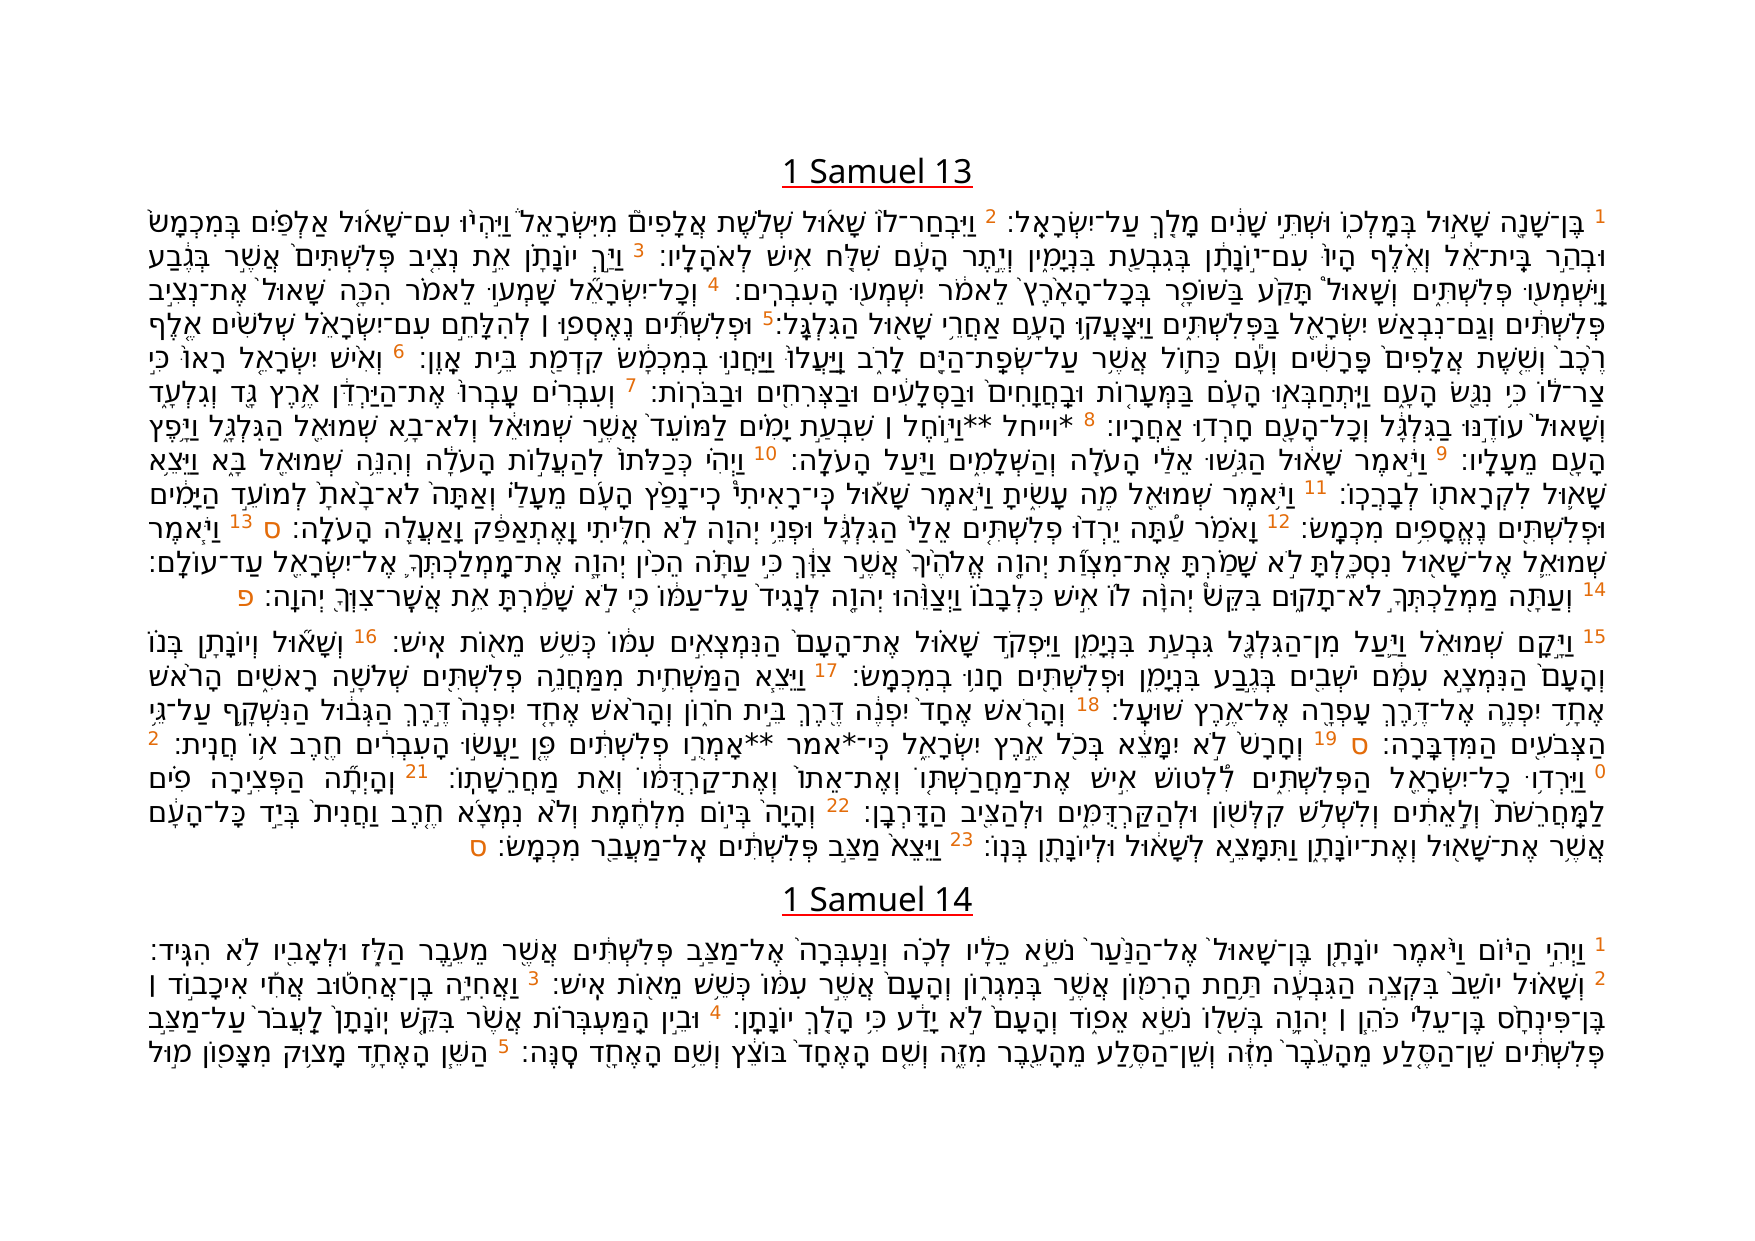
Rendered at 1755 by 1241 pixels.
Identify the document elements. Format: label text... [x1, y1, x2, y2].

text 1 Samuel 13‬‬ [148, 148, 1606, 193]
text 1 וַיְהִ֣י הַיּ֗וֹם וַיֹּ֨אמֶר יוֹנָתָ֤ן בֶּן־שָׁאוּל֙ אֶל־הַנַּ֙עַר֙ נֹשֵׂ֣א כֵלָ֔יו לְכָ֗ה וְנַעְבְּרָה֙ אֶל־מַצַּ֣ב פְּלִשְׁתִּ֔ים אֲשֶׁ֖ר מֵעֵ֣בֶר הַלָּ֑ז וּלְאָבִ֖יו לֹ֥א הִגִּֽיד׃ 2 וְשָׁא֗וּל יוֹשֵׁב֙ בִּקְצֵ֣ה הַגִּבְעָ֔ה תַּ֥חַת הָרִמּ֖וֹן אֲשֶׁ֣ר בְּמִגְר֑וֹן וְהָעָם֙ אֲשֶׁ֣ר עִמּ֔וֹ כְּשֵׁ֥שׁ מֵא֖וֹת אִֽישׁ׃ ‬‬‬3 וַאֲחִיָּ֣ה בֶן־אֲחִט֡וּב אֲחִ֡י אִיכָב֣וֹד ׀ בֶּן־פִּינְחָ֨ס בֶּן־עֵלִ֜י כֹּהֵ֧ן ׀ יְהוָ֛ה בְּשִׁל֖וֹ נֹשֵׂ֣א אֵפ֑וֹד וְהָעָם֙ לֹ֣א יָדַ֔ע כִּ֥י הָלַ֖ךְ יוֹנָתָֽן׃ ‬‬‬4 וּבֵ֣ין הַֽמַּעְבְּר֗וֹת אֲשֶׁ֨ר בִּקֵּ֤שׁ יֽוֹנָתָן֙ לַֽעֲבֹר֙ עַל־מַצַּ֣ב פְּלִשְׁתִּ֔ים שֵׁן־הַסֶּ֤לַע מֵהָעֵ֙בֶר֙ מִזֶּ֔ה וְשֵׁן־הַסֶּ֥לַע מֵהָעֵ֖בֶר מִזֶּ֑ה וְשֵׁ֤ם הָֽאֶחָד֙ בּוֹצֵ֔ץ וְשֵׁ֥ם הָאֶחָ֖ד סֶֽנֶּה׃ ‬‬‬5 הַשֵּׁ֧ן הָאֶחָ֛ד מָצ֥וּק מִצָּפ֖וֹן מ֣וּל מִכְמָ֑שׂ וְהָאֶחָ֥ד מִנֶּ֖גֶב מ֥וּל גָּֽבַע׃ ס ‬‬‬6 וַיֹּ֨אמֶר יְהוֹנָתָ֜ן אֶל־הַנַּ֣עַר ׀ נֹשֵׂ֣א כֵלָ֗יו לְכָה֙ וְנַעְבְּרָ֗ה אֶל־מַצַּב֙ הָעֲרֵלִ֣ים הָאֵ֔לֶּה אוּלַ֛י יַעֲשֶׂ֥ה יְהוָ֖ה לָ֑נוּ כִּ֣י אֵ֤ין לַֽיהוָה֙ מַעְצ֔וֹר לְהוֹשִׁ֥יעַ בְּרַ֖ב א֥וֹ בִמְעָֽט׃ ‬‬‬7 וַיֹּ֤אמֶר לוֹ֙ נֹשֵׂ֣א כֵלָ֔יו עֲשֵׂ֖ה כָּל־אֲשֶׁ֣ר בִּלְבָבֶ֑ךָ נְטֵ֣ה לָ֔ךְ הִנְנִ֥י עִמְּךָ֖ כִּלְבָבֶֽךָ׃ ס ‬‬‬8 וַיֹּ֙אמֶר֙ יְה֣וֹנָתָ֔ן הִנֵּ֛ה אֲנַ֥חְנוּ עֹבְרִ֖ים אֶל־הָאֲנָשִׁ֑ים וְנִגְלִ֖ינוּ אֲלֵיהֶֽם׃ ‬‬‬9 אִם־כֹּ֤ה יֹֽאמְרוּ֙ אֵלֵ֔ינוּ דֹּ֕מּוּ עַד־הַגִּיעֵ֖נוּ אֲלֵיכֶ֑ם וְעָמַ֣דְנוּ תַחְתֵּ֔ינוּ וְלֹ֥א נַעֲלֶ֖ה אֲלֵיהֶֽם׃ ‬‬‬10 וְאִם־כֹּ֨ה יֹאמְר֜וּ עֲל֤וּ עָלֵ֙ינוּ֙ וְעָלִ֔ינוּ כִּֽי־נְתָנָ֥ם יְהוָ֖ה בְּיָדֵ֑נוּ וְזֶה־לָּ֖נוּ הָאֽוֹת׃ ‬‬‬11 וַיִּגָּל֣וּ שְׁנֵיהֶ֔ם אֶל־מַצַּ֖ב פְּלִשְׁתִּ֑ים וַיֹּאמְר֣וּ פְלִשְׁתִּ֔ים הִנֵּ֤ה עִבְרִים֙ יֹֽצְאִ֔ים מִן־הַחֹרִ֖ים אֲשֶׁ֥ר הִתְחַבְּאוּ־שָֽׁם׃ ‬‬‬12 וַיַּעֲנוּ֩ אַנְשֵׁ֨י הַמַּצָּבָ֜ה אֶת־יוֹנָתָ֣ן ׀ וְאֶת־נֹשֵׂ֣א כֵלָ֗יו וַיֹּֽאמְרוּ֙ עֲל֣וּ אֵלֵ֔ינוּ וְנוֹדִ֥יעָה אֶתְכֶ֖ם דָּבָ֑ר פ ‬‬‬‬‬‬‬‬‬‬‬ [148, 934, 1606, 1069]
text 1 Samuel 14‬‬ [148, 876, 1606, 921]
text 1 בֶּן־שָׁנָ֖ה שָׁא֣וּל בְּמָלְכ֑וֹ וּשְׁתֵּ֣י שָׁנִ֔ים מָלַ֖ךְ עַל־יִשְׂרָאֵֽל׃ 2 וַיִּבְחַר־ל֨וֹ שָׁא֜וּל שְׁלֹ֣שֶׁת אֲלָפִים֮ מִיִּשְׂרָאֵל֒ וַיִּהְי֨וּ עִם־שָׁא֜וּל אַלְפַּ֗יִם בְּמִכְמָשׂ֙ וּבְהַ֣ר בֵּֽית־אֵ֔ל וְאֶ֗לֶף הָיוּ֙ עִם־י֣וֹנָתָ֔ן בְּגִבְעַ֖ת בִּנְיָמִ֑ין וְיֶ֣תֶר הָעָ֔ם שִׁלַּ֖ח אִ֥ישׁ לְאֹהָלָֽיו׃ ‬‬‬3 וַיַּ֣ךְ יוֹנָתָ֗ן אֵ֣ת נְצִ֤יב פְּלִשְׁתִּים֙ אֲשֶׁ֣ר בְּגֶ֔בַע וַֽיִּשְׁמְע֖וּ פְּלִשְׁתִּ֑ים וְשָׁאוּל֩ תָּקַ֨ע בַּשּׁוֹפָ֤ר בְּכָל־הָאָ֙רֶץ֙ לֵאמֹ֔ר יִשְׁמְע֖וּ הָעִבְרִֽים׃ ‬‬‬4 וְכָל־יִשְׂרָאֵ֞ל שָׁמְע֣וּ לֵאמֹ֗ר הִכָּ֤ה שָׁאוּל֙ אֶת־נְצִ֣יב פְּלִשְׁתִּ֔ים וְגַם־נִבְאַשׁ‬‏ יִשְׂרָאֵ֖ל בַּפְּלִשְׁתִּ֑ים וַיִּצָּעֲק֥וּ הָעָ֛ם אַחֲרֵ֥י שָׁא֖וּל הַגִּלְגָּֽל׃‬‬‬5 וּפְלִשְׁתִּ֞ים נֶאֶסְפ֣וּ ׀ לְהִלָּחֵ֣ם עִם־יִשְׂרָאֵ֗ל שְׁלֹשִׁ֨ים אֶ֤לֶף רֶ֙כֶב֙ וְשֵׁ֤שֶׁת אֲלָפִים֙ פָּרָשִׁ֔ים וְעָ֕ם כַּח֛וֹל אֲשֶׁ֥ר עַל־שְׂפַֽת־הַיָּ֖ם לָרֹ֑ב וַֽיַּעֲלוּ֙ וַיַּחֲנ֣וּ בְמִכְמָ֔שׂ קִדְמַ֖ת בֵּ֥ית אָֽוֶן׃ ‬‬‬‬6 וְאִ֨ישׁ יִשְׂרָאֵ֤ל רָאוּ֙ כִּ֣י צַר־ל֔וֹ כִּ֥י נִגַּ֖שׂ הָעָ֑ם וַיִּֽתְחַבְּא֣וּ הָעָ֗ם בַּמְּעָר֤וֹת וּבַֽחֲוָחִים֙ וּבַסְּלָעִ֔ים וּבַצְּרִחִ֖ים וּבַבֹּרֽוֹת׃ ‬‬‬7 וְעִבְרִ֗ים עָֽבְרוּ֙ אֶת־הַיַּרְדֵּ֔ן אֶ֥רֶץ גָּ֖ד וְגִלְעָ֑ד וְשָׁאוּל֙ עוֹדֶ֣נּוּ בַגִּלְגָּ֔ל וְכָל־הָעָ֖ם חָרְד֥וּ אַחֲרָֽיו׃ ‬‬‬8 *וייחל **וַיּ֣וֹחֶל ׀ שִׁבְעַ֣ת יָמִ֗ים לַמּוֹעֵד֙ אֲשֶׁ֣ר שְׁמוּאֵ֔ל וְלֹא־בָ֥א שְׁמוּאֵ֖ל הַגִּלְגָּ֑ל וַיָּ֥פֶץ הָעָ֖ם מֵעָלָֽיו׃ ‬‬‬9 וַיֹּ֣אמֶר שָׁא֔וּל הַגִּ֣שׁוּ אֵלַ֔י הָעֹלָ֖ה וְהַשְּׁלָמִ֑ים וַיַּ֖עַל הָעֹלָֽה׃ ‬‬‬10 וַיְהִ֗י כְּכַלֹּתוֹ֙ לְהַעֲל֣וֹת הָעֹלָ֔ה וְהִנֵּ֥ה שְׁמוּאֵ֖ל בָּ֑א וַיֵּצֵ֥א שָׁא֛וּל לִקְרָאת֖וֹ לְבָרֲכֽוֹ׃ ‬‬‬11 וַיֹּ֥אמֶר שְׁמוּאֵ֖ל מֶ֣ה עָשִׂ֑יתָ וַיֹּ֣אמֶר שָׁא֡וּל כִּֽי־רָאִיתִי֩ כִֽי־נָפַ֨ץ הָעָ֜ם מֵעָלַ֗י וְאַתָּה֙ לֹא־בָ֙אתָ֙ לְמוֹעֵ֣ד הַיָּמִ֔ים וּפְלִשְׁתִּ֖ים נֶאֱסָפִ֥ים מִכְמָֽשׂ׃ ‬‬‬12 וָאֹמַ֗ר עַ֠תָּה יֵרְד֨וּ פְלִשְׁתִּ֤ים אֵלַי֙ הַגִּלְגָּ֔ל וּפְנֵ֥י יְהוָ֖ה לֹ֣א חִלִּ֑יתִי וָֽאֶתְאַפַּ֔ק וָאַעֲלֶ֖ה הָעֹלָֽה׃ ס ‬‬‬13 וַיֹּ֧אמֶר שְׁמוּאֵ֛ל אֶל־שָׁא֖וּל נִסְכָּ֑לְתָּ לֹ֣א שָׁמַ֗רְתָּ אֶת־מִצְוַ֞ת יְהוָ֤ה אֱלֹהֶ֙יךָ֙ אֲשֶׁ֣ר צִוָּ֔ךְ כִּ֣י עַתָּ֗ה הֵכִ֨ין יְהוָ֧ה אֶת־מַֽמְלַכְתְּךָ֛ אֶל־יִשְׂרָאֵ֖ל עַד־עוֹלָֽם׃ ‬‬‬14 וְעַתָּ֖ה מַמְלַכְתְּךָ֣ לֹא־תָק֑וּם בִּקֵּשׁ֩ יְהוָ֨ה ל֜וֹ אִ֣ישׁ כִּלְבָב֗וֹ וַיְצַוֵּ֨הוּ יְהוָ֤ה לְנָגִיד֙ עַל־עַמּ֔וֹ כִּ֚י לֹ֣א שָׁמַ֔רְתָּ אֵ֥ת אֲשֶֽׁר־צִוְּךָ֖ יְהוָֽה׃ פ ‬‬‬‬‬‬‬‬‬‬‬‬‬‬‬‬ [148, 206, 1606, 613]
text 15 וַיָּ֣קָם שְׁמוּאֵ֗ל וַיַּ֛עַל מִן־הַגִּלְגָּ֖ל גִּבְעַ֣ת בִּנְיָמִ֑ן וַיִּפְקֹ֣ד שָׁא֗וּל אֶת־הָעָם֙ הַנִּמְצְאִ֣ים עִמּ֔וֹ כְּשֵׁ֥שׁ מֵא֖וֹת אִֽישׁ׃ ‬‬‬16 וְשָׁא֞וּל וְיוֹנָתָ֣ן בְּנ֗וֹ וְהָעָם֙ הַנִּמְצָ֣א עִמָּ֔ם יֹשְׁבִ֖ים בְּגֶ֣בַע בִּנְיָמִ֑ן וּפְלִשְׁתִּ֖ים חָנ֥וּ בְמִכְמָֽשׂ׃ ‬‬‬17 וַיֵּצֵ֧א הַמַּשְׁחִ֛ית מִמַּחֲנֵ֥ה פְלִשְׁתִּ֖ים שְׁלֹשָׁ֣ה רָאשִׁ֑ים הָרֹ֨אשׁ אֶחָ֥ד יִפְנֶ֛ה אֶל־דֶּ֥רֶךְ עָפְרָ֖ה אֶל־אֶ֥רֶץ שׁוּעָֽל׃ ‬‬‬18 וְהָרֹ֤אשׁ אֶחָד֙ יִפְנֶ֔ה דֶּ֖רֶךְ בֵּ֣ית חֹר֑וֹן וְהָרֹ֨אשׁ אֶחָ֤ד יִפְנֶה֙ דֶּ֣רֶךְ הַגְּב֔וּל הַנִּשְׁקָ֛ף עַל־גֵּ֥י הַצְּבֹעִ֖ים הַמִּדְבָּֽרָה׃ ס ‬‬‬19 וְחָרָשׁ֙ לֹ֣א יִמָּצֵ֔א בְּכֹ֖ל אֶ֣רֶץ יִשְׂרָאֵ֑ל כִּֽי־*אמר **אָמְרֻ֣ו‬ פְלִשְׁתִּ֔ים פֶּ֚ן יַעֲשׂ֣וּ הָעִבְרִ֔ים חֶ֖רֶב א֥וֹ חֲנִֽית׃ ‬‬‬‬20 וַיֵּרְד֥וּ כָל־יִשְׂרָאֵ֖ל הַפְּלִשְׁתִּ֑ים לִ֠לְטוֹשׁ אִ֣ישׁ אֶת־מַחֲרַשְׁתּ֤וֹ וְאֶת־אֵתוֹ֙ וְאֶת־קַרְדֻּמּ֔וֹ וְאֵ֖ת מַחֲרֵשָׁתֽוֹ׃ ‬‬‬21 וְֽהָיְתָ֞ה הַפְּצִ֣ירָה פִ֗ים לַמַּֽחֲרֵשֹׁת֙ וְלָ֣אֵתִ֔ים וְלִשְׁלֹ֥שׁ קִלְּשׁ֖וֹן וּלְהַקַּרְדֻּמִּ֑ים וּלְהַצִּ֖יב הַדָּרְבָֽן׃ ‬‬‬22 וְהָיָה֙ בְּי֣וֹם מִלְחֶ֔מֶת וְלֹ֨א נִמְצָ֜א חֶ֤רֶב וַחֲנִית֙ בְּיַ֣ד כָּל־הָעָ֔ם אֲשֶׁ֥ר אֶת־שָׁא֖וּל וְאֶת־יוֹנָתָ֑ן וַתִּמָּצֵ֣א לְשָׁא֔וּל וּלְיוֹנָתָ֖ן בְּנֽוֹ׃ ‬‬‬23 וַיֵּצֵא֙ מַצַּ֣ב פְּלִשְׁתִּ֔ים אֶֽל־מַעֲבַ֖ר מִכְמָֽשׂ׃ ס ‬‬‬‬‬‬‬‬‬‬‬‬ [148, 626, 1606, 863]
